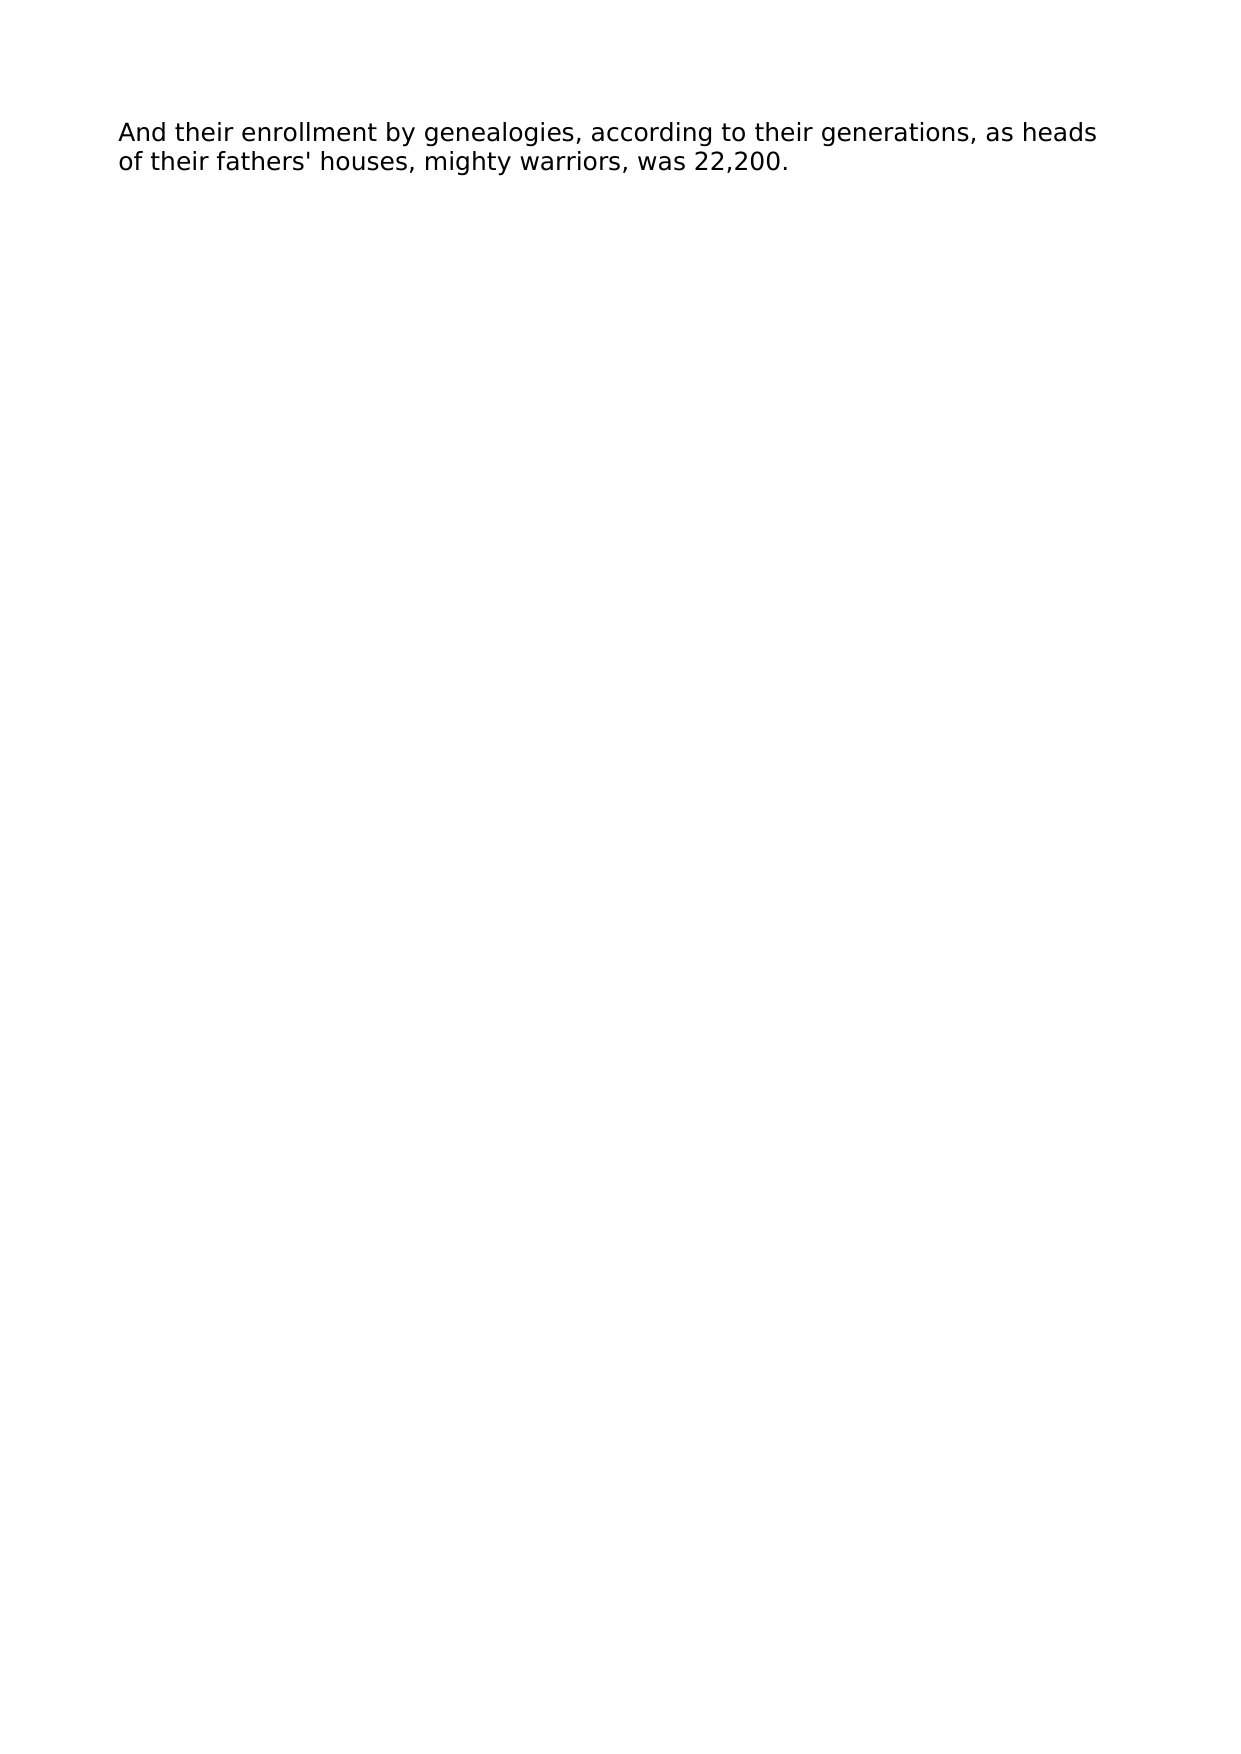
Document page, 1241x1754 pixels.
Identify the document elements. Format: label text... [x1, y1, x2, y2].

text And their enrollment by genealogies, according to their generations, as heads of their fathers' houses, mighty warriors, was 22,200. [118, 118, 1122, 176]
